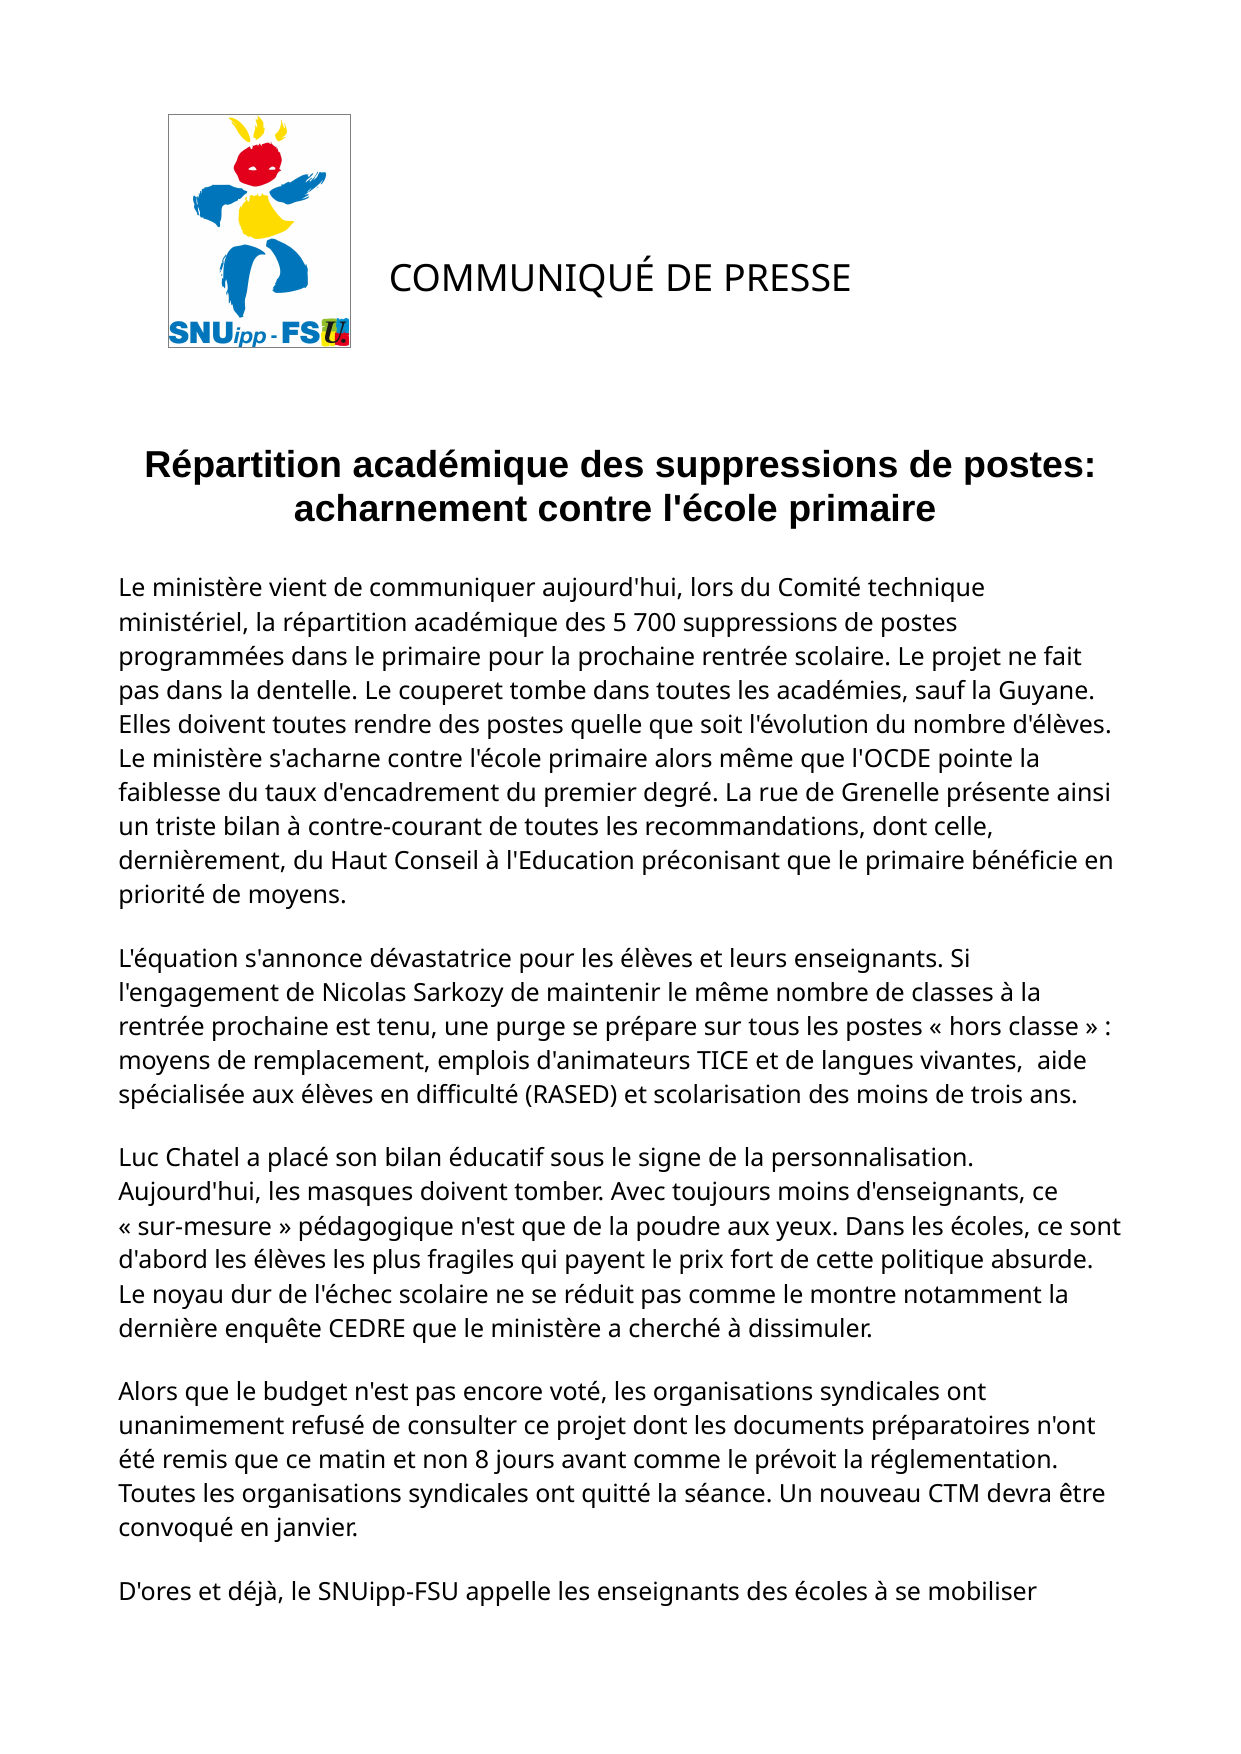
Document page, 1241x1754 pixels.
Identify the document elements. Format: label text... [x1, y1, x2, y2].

text Le ministère vient de communiquer aujourd'hui, lors du Comité technique ministériel, la répartition académique des 5 700 suppressions de postes programmées dans le primaire pour la prochaine rentrée scolaire. Le projet ne fait pas dans la dentelle. Le couperet tombe dans toutes les académies, sauf la Guyane. Elles doivent toutes rendre des postes quelle que soit l'évolution du nombre d'élèves. Le ministère s'acharne contre l'école primaire alors même que l'OCDE pointe la faiblesse du taux d'encadrement du premier degré. La rue de Grenelle présente ainsi un triste bilan à contre-courant de toutes les recommandations, dont celle, dernièrement, du Haut Conseil à l'Education préconisant que le primaire bénéficie en priorité de moyens. [118, 570, 1122, 911]
subtitle [118, 251, 168, 302]
text Luc Chatel a placé son bilan éducatif sous le signe de la personnalisation. Aujourd'hui, les masques doivent tomber. Avec toujours moins d'enseignants, ce « sur-mesure » pédagogique n'est que de la poudre aux yeux. Dans les écoles, ce sont d'abord les élèves les plus fragiles qui payent le prix fort de cette politique absurde. Le noyau dur de l'échec scolaire ne se réduit pas comme le montre notamment la dernière enquête CEDRE que le ministère a cherché à dissimuler. [118, 1140, 1122, 1344]
text D'ores et déjà, le SNUipp-FSU appelle les enseignants des écoles à se mobiliser [118, 1574, 1122, 1608]
picture [169, 115, 350, 347]
text Alors que le budget n'est pas encore voté, les organisations syndicales ont unanimement refusé de consulter ce projet dont les documents préparatoires n'ont été remis que ce matin et non 8 jours avant comme le prévoit la réglementation. Toutes les organisations syndicales ont quitté la séance. Un nouveau CTM devra être convoqué en janvier. [118, 1374, 1122, 1544]
text L'équation s'annonce dévastatrice pour les élèves et leurs enseignants. Si l'engagement de Nicolas Sarkozy de maintenir le même nombre de classes à la rentrée prochaine est tenu, une purge se prépare sur tous les postes « hors classe » : moyens de remplacement, emplois d'animateurs TICE et de langues vivantes, aide spécialisée aux élèves en difficulté (RASED) et scolarisation des moins de trois ans. [118, 940, 1122, 1111]
subtitle COMMUNIQUÉ DE PRESSE [351, 251, 1122, 302]
text Répartition académique des suppressions de postes: acharnement contre l'école primaire [118, 443, 1122, 529]
